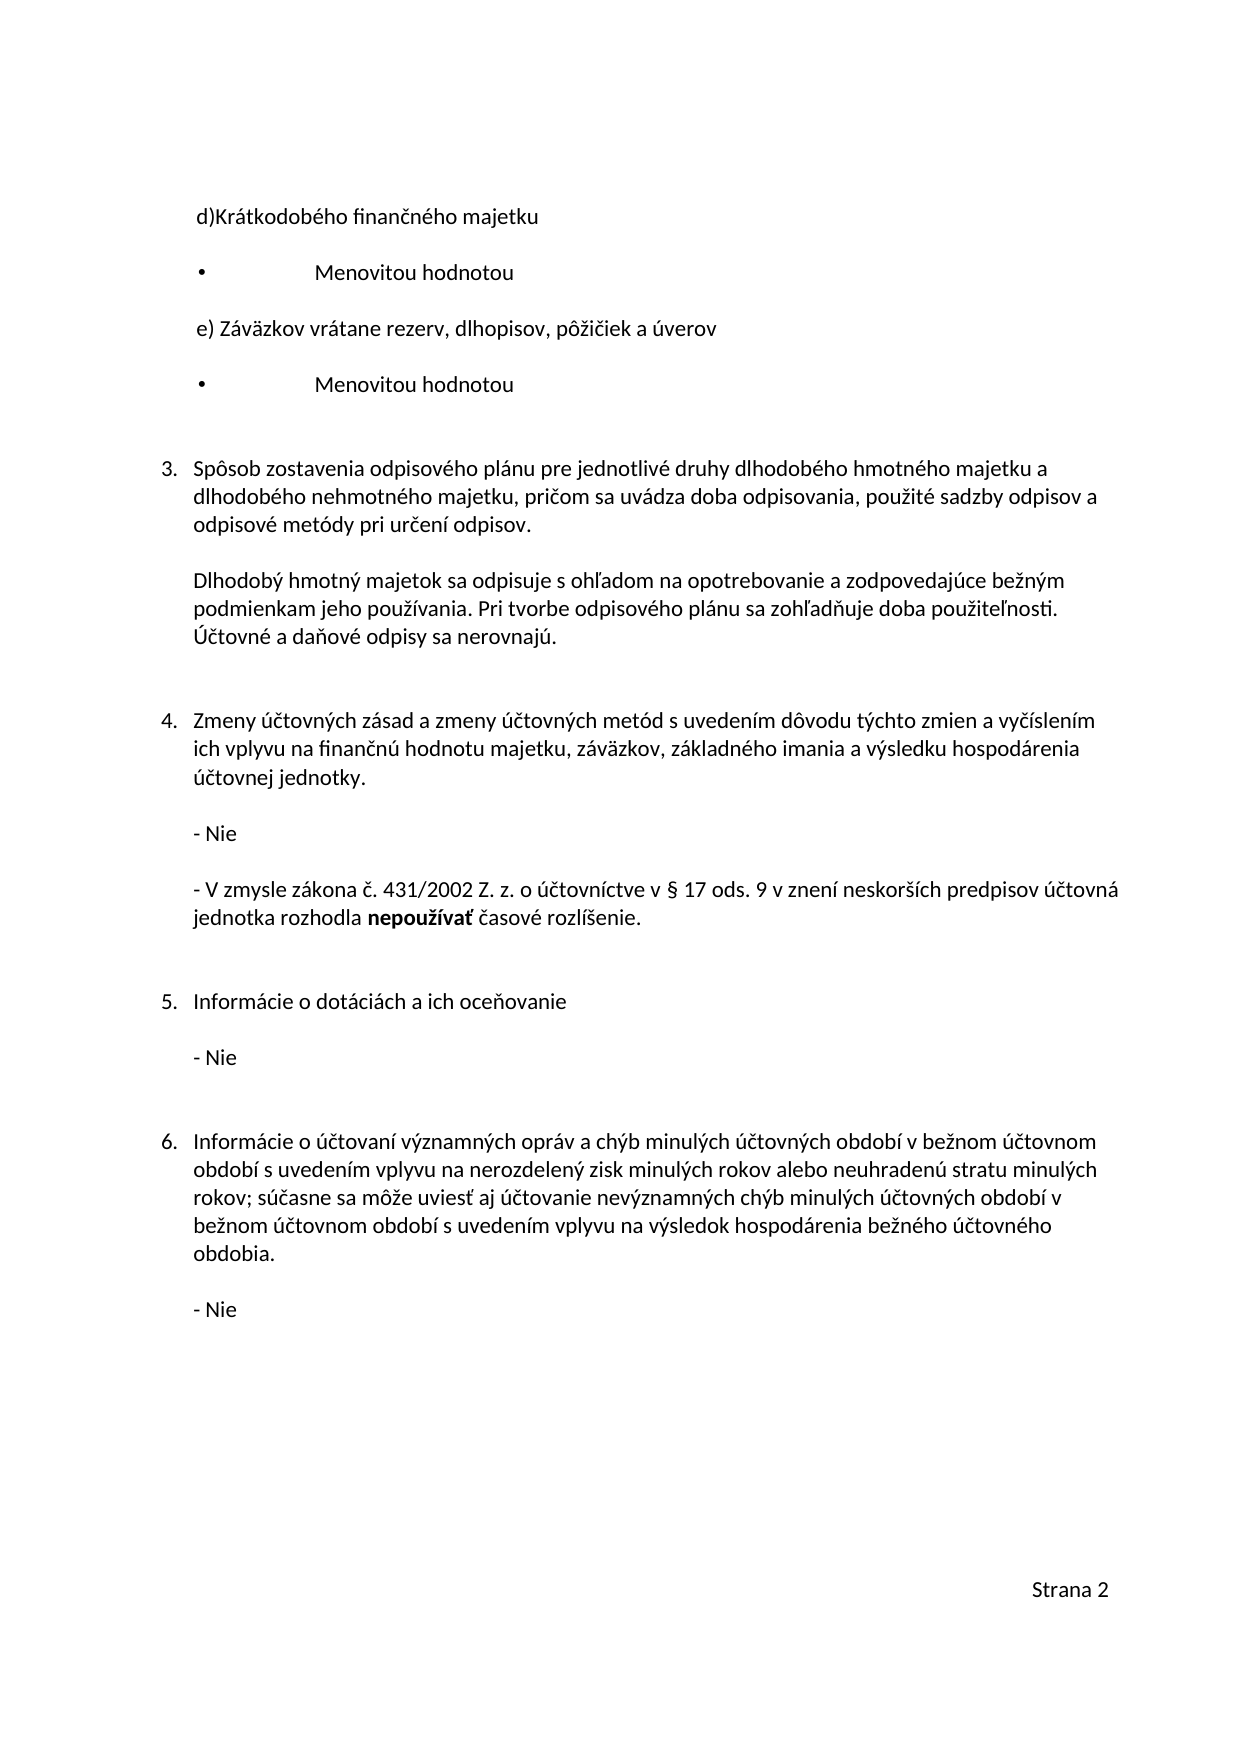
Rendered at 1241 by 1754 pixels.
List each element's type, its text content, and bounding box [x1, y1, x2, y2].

list - Nie [156, 819, 1122, 847]
list Informácie o účtovaní významných opráv a chýb minulých účtovných období v bežnom účtovnom období s uvedením vplyvu na nerozdelený zisk minulých rokov alebo neuhradenú stratu minulých rokov; súčasne sa môže uviesť aj účtovanie nevýznamných chýb minulých účtovných období v bežnom účtovnom období s uvedením vplyvu na výsledok hospodárenia bežného účtovného obdobia. [156, 1127, 1122, 1267]
list d)Krátkodobého finančného majetku [196, 202, 1122, 230]
list Menovitou hodnotou [196, 258, 1122, 286]
list Informácie o dotáciách a ich oceňovanie [156, 987, 1122, 1015]
list Dlhodobý hmotný majetok sa odpisuje s ohľadom na opotrebovanie a zodpovedajúce bežným podmienkam jeho používania. Pri tvorbe odpisového plánu sa zohľadňuje doba použiteľnosti. Účtovné a daňové odpisy sa nerovnajú. [156, 566, 1122, 651]
list - V zmysle zákona č. 431/2002 Z. z. o účtovníctve v § 17 ods. 9 v znení neskorších predpisov účtovná jednotka rozhodla nepoužívať časové rozlíšenie. [156, 875, 1122, 931]
list Zmeny účtovných zásad a zmeny účtovných metód s uvedením dôvodu týchto zmien a vyčíslením ich vplyvu na finančnú hodnotu majetku, záväzkov, základného imania a výsledku hospodárenia účtovnej jednotky. [156, 707, 1122, 791]
list Menovitou hodnotou [196, 370, 1122, 398]
list - Nie [156, 1043, 1122, 1071]
list e) Záväzkov vrátane rezerv, dlhopisov, pôžičiek a úverov [196, 314, 1122, 342]
list Spôsob zostavenia odpisového plánu pre jednotlivé druhy dlhodobého hmotného majetku a dlhodobého nehmotného majetku, pričom sa uvádza doba odpisovania, použité sadzby odpisov a odpisové metódy pri určení odpisov. [156, 454, 1122, 538]
list - Nie [156, 1295, 1122, 1323]
text Strana 2 [118, 1575, 1122, 1603]
